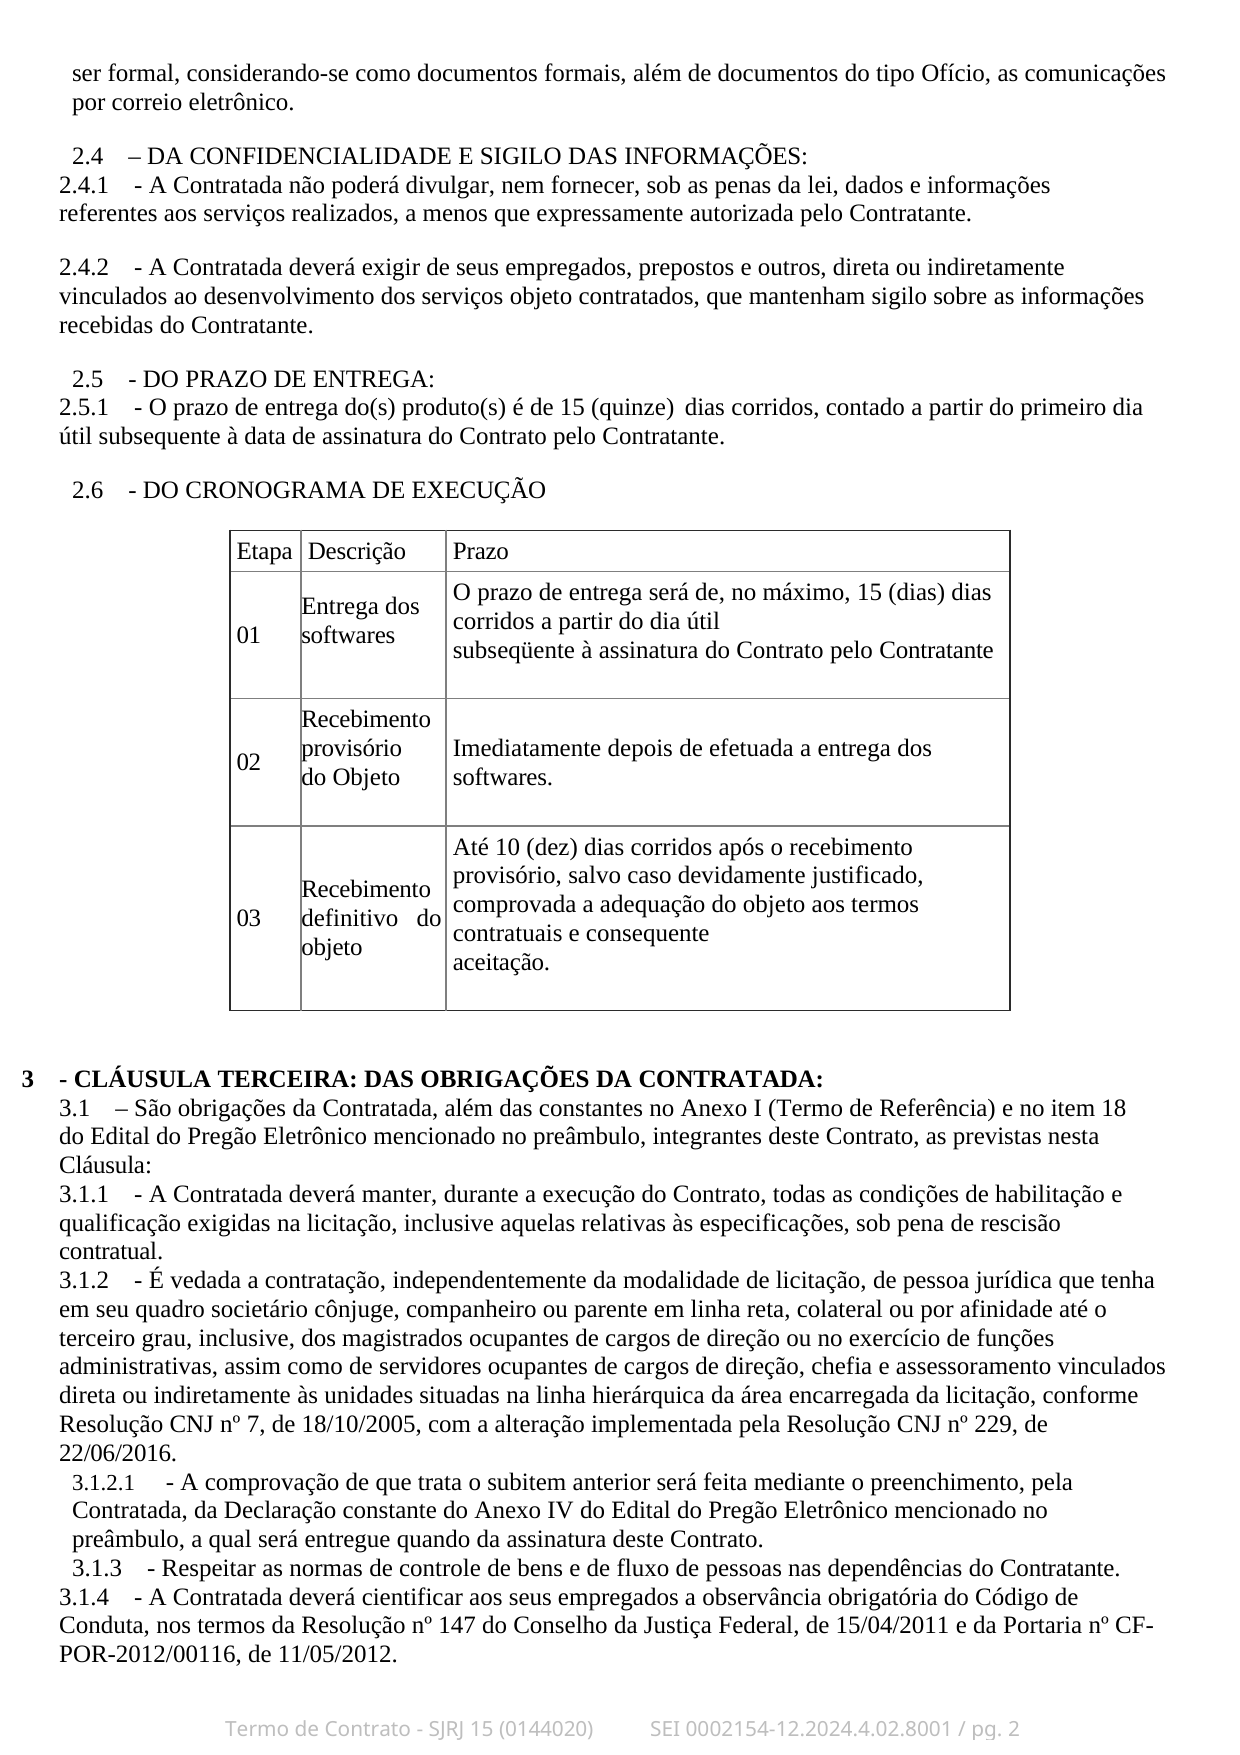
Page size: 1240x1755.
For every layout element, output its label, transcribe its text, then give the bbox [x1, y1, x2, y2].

table_cell 03 [231, 827, 300, 1009]
list - É vedada a contratação, independentemente da modalidade de licitação, de pessoa jurídica que tenha em seu quadro societário cônjuge, companheiro ou parente em linha reta, colateral ou por afinidade até o terceiro grau, inclusive, dos magistrados ocupantes de cargos de direção ou no exercício de funções administrativas, assim como de servidores ocupantes de cargos de direção, chefia e assessoramento vinculados direta ou indiretamente às unidades situadas na linha hierárquica da área encarregada da licitação, conforme Resolução CNJ nº 7, de 18/10/2005, com a alteração implementada pela Resolução CNJ nº 229, de 22/06/2016. [59, 1265, 1167, 1466]
list - A Contratada deverá exigir de seus empregados, prepostos e outros, direta ou indiretamente vinculados ao desenvolvimento dos serviços objeto contratados, que mantenham sigilo sobre as informações recebidas do Contratante. [59, 252, 1157, 338]
table_cell Até 10 (dez) dias corridos após o recebimento provisório, salvo caso devidamente justificado, comprovada a adequação do objeto aos termos contratuais e consequente aceitação. [447, 827, 1009, 1009]
table_header Descrição [302, 531, 445, 571]
table_header Etapa [231, 531, 300, 571]
list - DO CRONOGRAMA DE EXECUÇÃO [72, 475, 1181, 504]
list - O prazo de entrega do(s) produto(s) é de 15 (quinze) dias corridos, contado a partir do primeiro dia útil subsequente à data de assinatura do Contrato pelo Contratante. [59, 392, 1158, 450]
list - Respeitar as normas de controle de bens e de fluxo de pessoas nas dependências do Contratante. [72, 1553, 1181, 1582]
list - A Contratada deverá cientificar aos seus empregados a observância obrigatória do Código de Conduta, nos termos da Resolução nº 147 do Conselho da Justiça Federal, de 15/04/2011 e da Portaria nº CF- POR-2012/00116, de 11/05/2012. [59, 1582, 1167, 1668]
table_cell Entrega dos softwares [302, 572, 445, 698]
table_cell Recebimento provisório do Objeto [302, 699, 445, 825]
list – São obrigações da Contratada, além das constantes no Anexo I (Termo de Referência) e no item 18 do Edital do Pregão Eletrônico mencionado no preâmbulo, integrantes deste Contrato, as previstas nesta Cláusula: [59, 1093, 1139, 1179]
table_cell Recebimento definitivo do objeto [302, 827, 445, 1009]
list - CLÁUSULA TERCEIRA: DAS OBRIGAÇÕES DA CONTRATADA: [21, 1064, 1181, 1093]
list - A comprovação de que trata o subitem anterior será feita mediante o preenchimento, pela Contratada, da Declaração constante do Anexo IV do Edital do Pregão Eletrônico mencionado no preâmbulo, a qual será entregue quando da assinatura deste Contrato. [72, 1467, 1073, 1553]
list - DO PRAZO DE ENTREGA: [72, 364, 1181, 392]
table_cell 02 [231, 699, 300, 825]
table_header Prazo [447, 531, 1009, 571]
list – DA CONFIDENCIALIDADE E SIGILO DAS INFORMAÇÕES: [72, 141, 1181, 170]
text ser formal, considerando-se como documentos formais, além de documentos do tipo Ofício, as comunicações por correio eletrônico. [72, 58, 1181, 116]
table_cell Imediatamente depois de efetuada a entrega dos softwares. [447, 699, 1009, 825]
list - A Contratada não poderá divulgar, nem fornecer, sob as penas da lei, dados e informações referentes aos serviços realizados, a menos que expressamente autorizada pelo Contratante. [59, 170, 1063, 227]
table_cell O prazo de entrega será de, no máximo, 15 (dias) dias corridos a partir do dia útil subseqüente à assinatura do Contrato pelo Contratante [447, 572, 1009, 698]
table_cell 01 [231, 572, 300, 698]
list - A Contratada deverá manter, durante a execução do Contrato, todas as condições de habilitação e qualificação exigidas na licitação, inclusive aquelas relativas às especificações, sob pena de rescisão contratual. [59, 1179, 1135, 1265]
